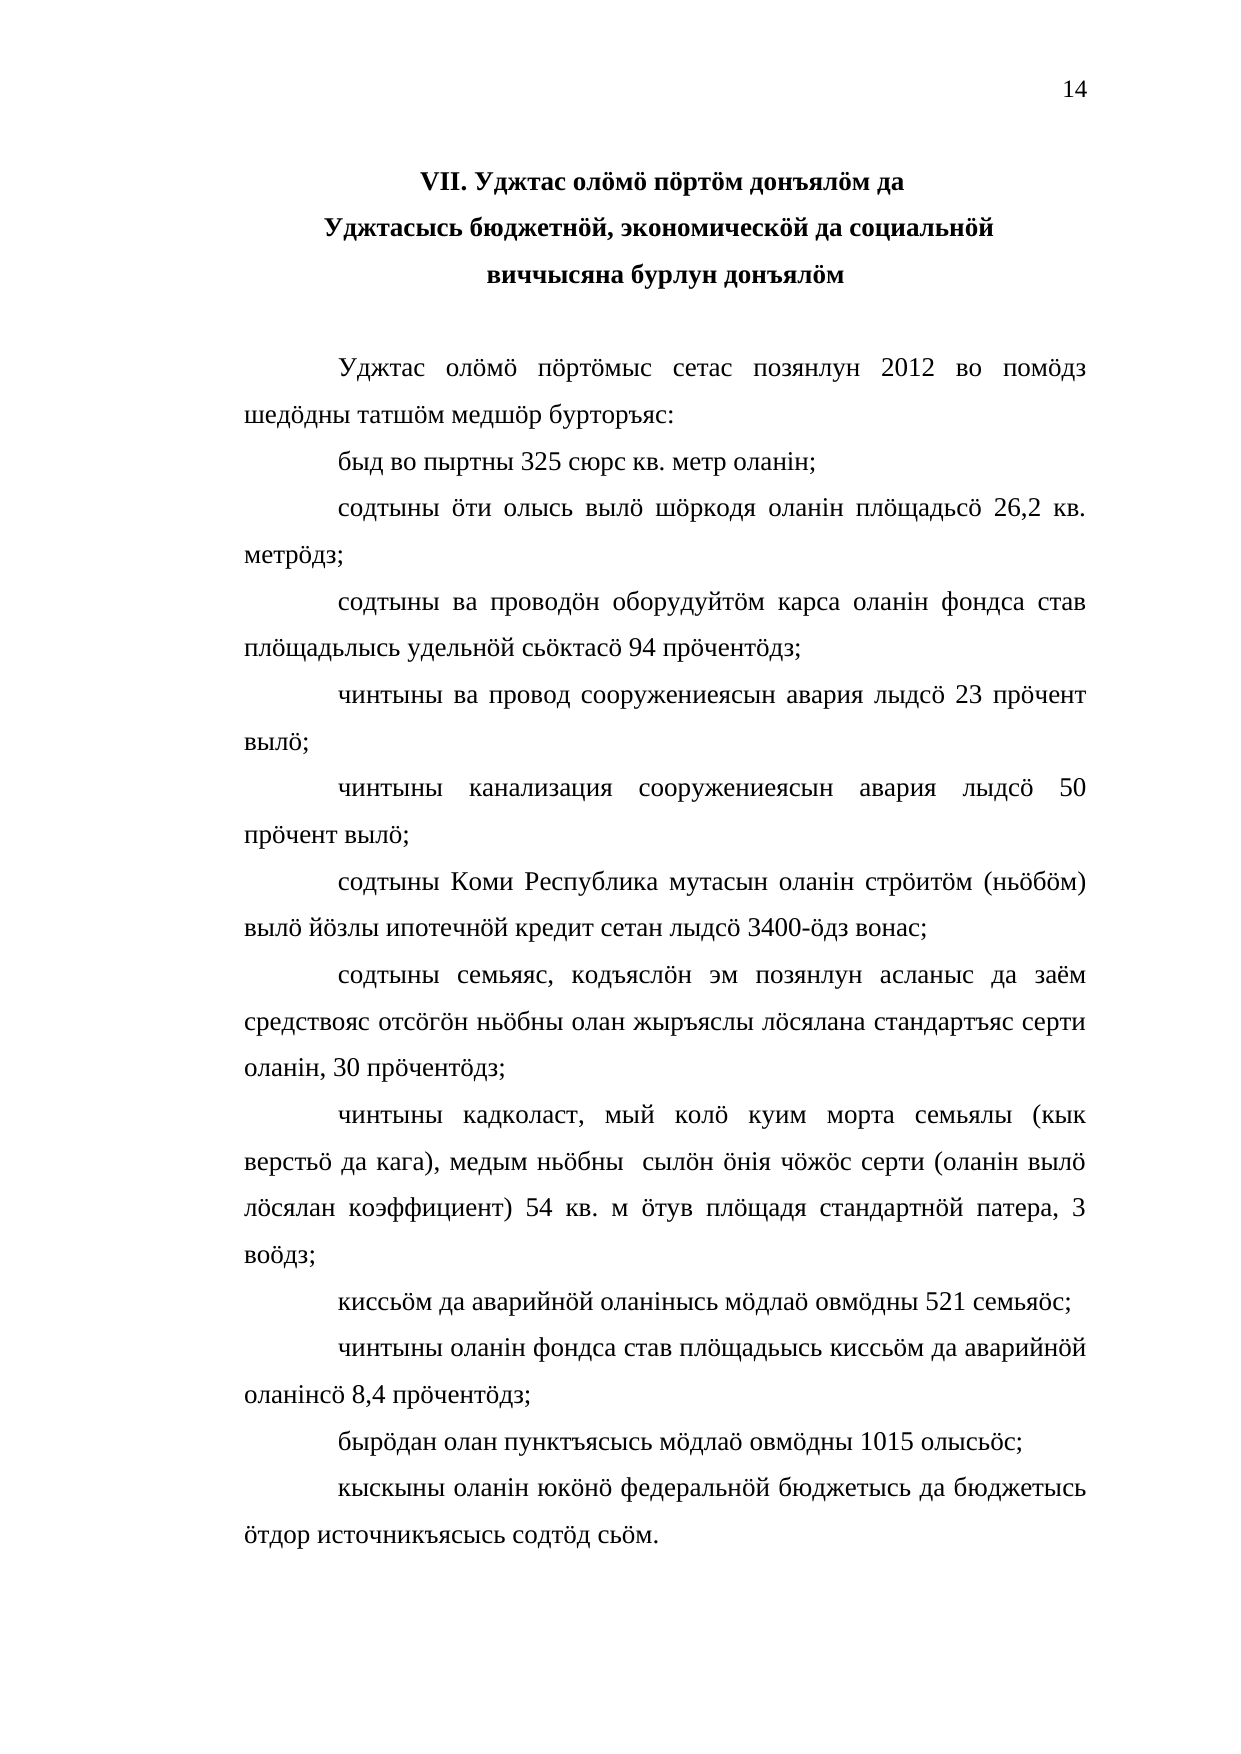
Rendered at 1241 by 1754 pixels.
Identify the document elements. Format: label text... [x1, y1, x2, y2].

text виччысяна бурлун донъялöм [244, 258, 1087, 289]
text содтыны Коми Республика мутасын оланін стрöитöм (ньöбöм) вылö йöзлы ипотечнöй кредит сетан лыдсö 3400-öдз вонас; [244, 865, 1087, 943]
text чинтыны кадколаст, мый колö куим морта семьялы (кык верстьö да кага), медым ньöбны сылöн öнія чöжöс серти (оланін вылö лöсялан коэффициент) 54 кв. м öтув плöщадя стандартнöй патера, 3 воöдз; [244, 1098, 1087, 1269]
text Уджтасысь бюджетнöй, экономическöй да социальнöй [244, 211, 1087, 243]
text бырöдан олан пунктъясысь мöдлаö овмöдны 1015 олысьöс; [244, 1425, 1087, 1456]
text кыскыны оланін юкöнö федеральнöй бюджетысь да бюджетысь öтдор источникъясысь содтöд сьöм. [244, 1471, 1087, 1549]
text VII. Уджтас олöмö пöртöм донъялöм да [244, 165, 1087, 196]
text Уджтас олöмö пöртöмыс сетас позянлун 2012 во помöдз шедöдны татшöм медшöр бурторъяс: [244, 351, 1087, 429]
text киссьöм да аварийнöй оланінысь мöдлаö овмöдны 521 семьяöс; [244, 1285, 1087, 1316]
text содтыны ва проводöн оборудуйтöм карса оланін фондса став плöщадьлысь удельнöй сьöктасö 94 прöчентöдз; [244, 585, 1087, 663]
text чинтыны ва провод сооружениеясын авария лыдсö 23 прöчент вылö; [244, 678, 1087, 756]
text содтыны öти олысь вылö шöркодя оланін плöщадьсö 26,2 кв. метрöдз; [244, 491, 1087, 569]
text чинтыны оланін фондса став плöщадьысь киссьöм да аварийнöй оланінсö 8,4 прöчентöдз; [244, 1331, 1087, 1409]
text быд во пыртны 325 сюрс кв. метр оланін; [244, 445, 1087, 476]
text чинтыны канализация сооружениеясын авария лыдсö 50 прöчент вылö; [244, 771, 1087, 849]
text содтыны семьяяс, кодъяслöн эм позянлун асланыс да заём средствояс отсöгöн ньöбны олан жыръяслы лöсялана стандартъяс серти оланін, 30 прöчентöдз; [244, 958, 1087, 1083]
